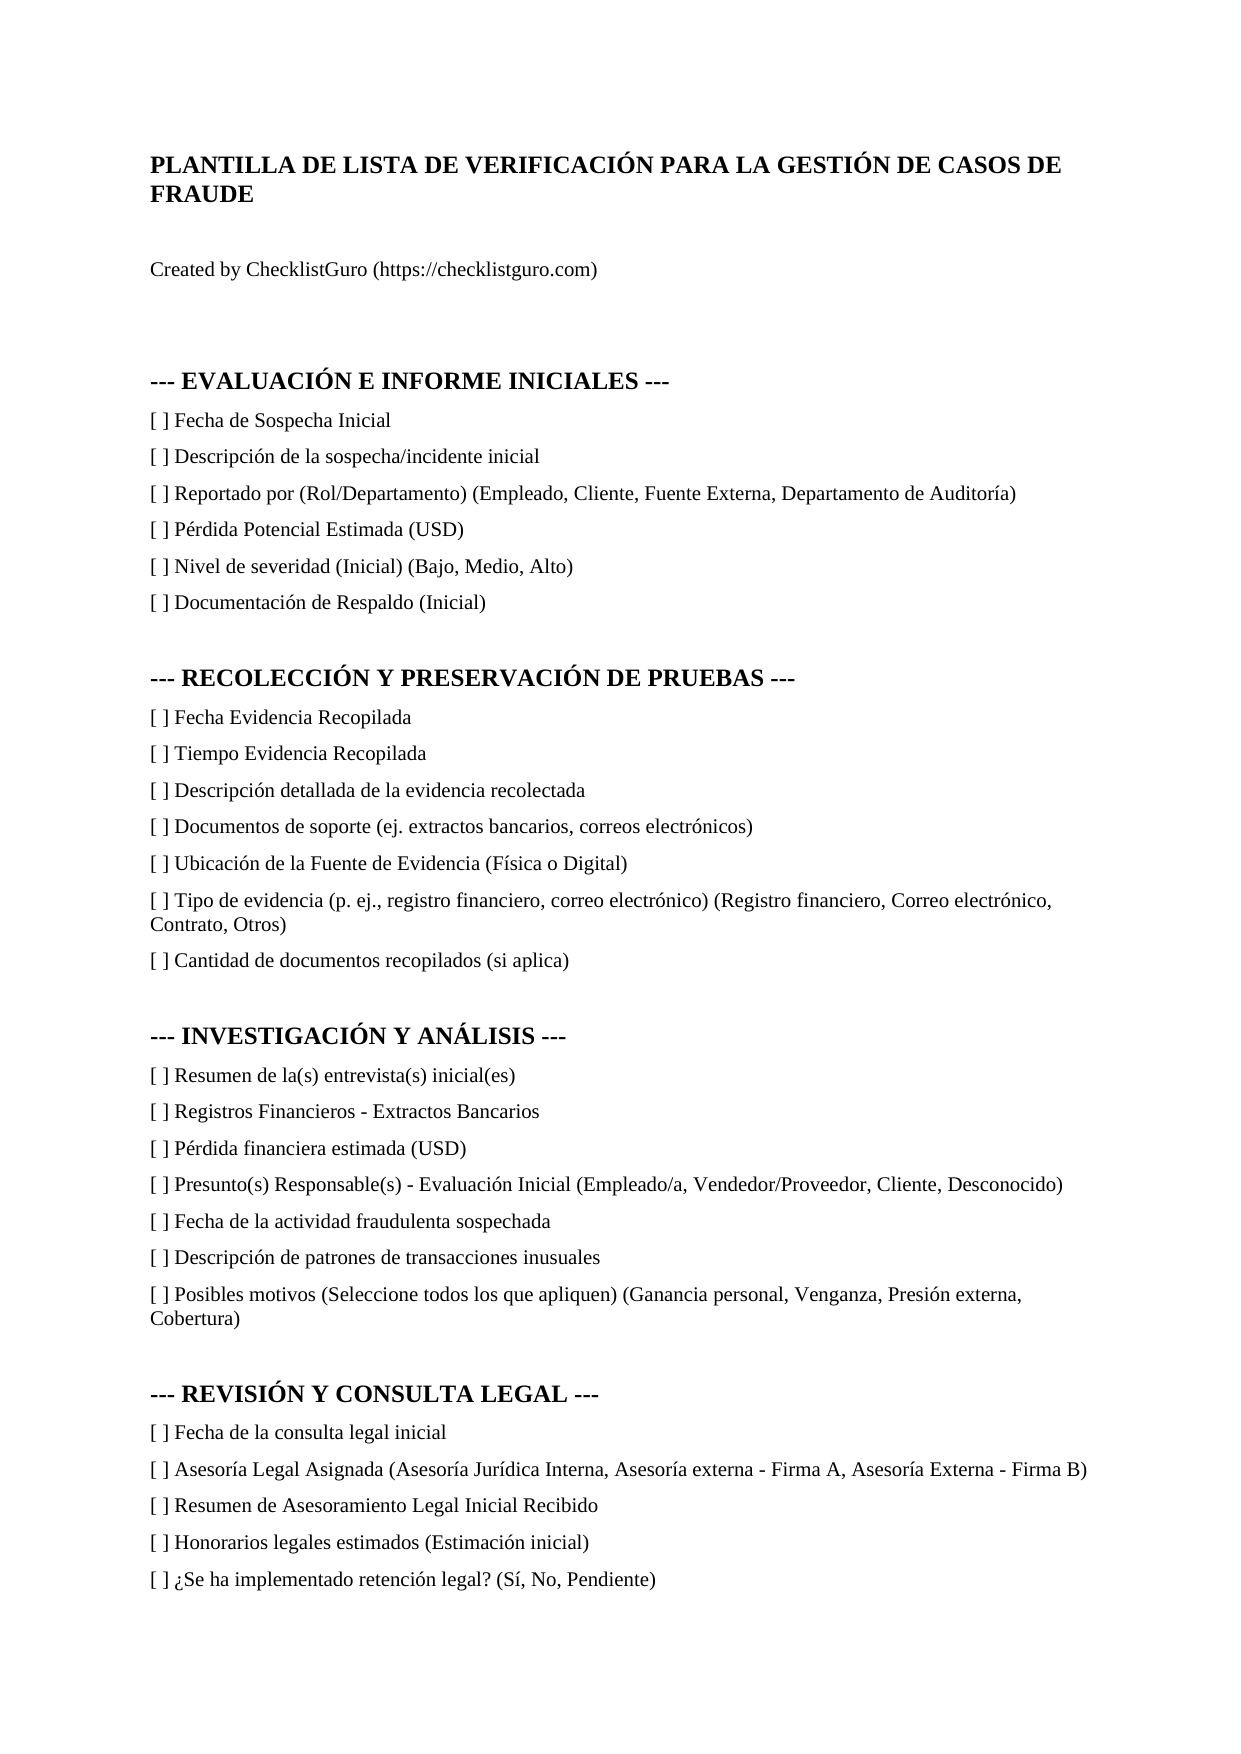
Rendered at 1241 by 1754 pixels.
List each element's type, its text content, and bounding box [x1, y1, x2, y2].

text [ ] Fecha de la consulta legal inicial [150, 1420, 1090, 1444]
text [ ] Pérdida Potencial Estimada (USD) [150, 517, 1090, 541]
text [ ] ¿Se ha implementado retención legal? (Sí, No, Pendiente) [150, 1567, 1090, 1591]
text [ ] Documentación de Respaldo (Inicial) [150, 590, 1090, 614]
text [ ] Documentos de soporte (ej. extractos bancarios, correos electrónicos) [150, 814, 1090, 838]
text [ ] Nivel de severidad (Inicial) (Bajo, Medio, Alto) [150, 554, 1090, 578]
text [ ] Descripción detallada de la evidencia recolectada [150, 778, 1090, 802]
text --- REVISIÓN Y CONSULTA LEGAL --- [150, 1379, 1090, 1408]
text [ ] Resumen de la(s) entrevista(s) inicial(es) [150, 1062, 1090, 1087]
text [ ] Fecha de Sospecha Inicial [150, 407, 1090, 432]
text [ ] Cantidad de documentos recopilados (si aplica) [150, 948, 1090, 972]
text --- EVALUACIÓN E INFORME INICIALES --- [150, 366, 1090, 395]
text [ ] Resumen de Asesoramiento Legal Inicial Recibido [150, 1493, 1090, 1517]
text [ ] Asesoría Legal Asignada (Asesoría Jurídica Interna, Asesoría externa - Firma A, Asesoría Externa - Firma B) [150, 1457, 1090, 1481]
text [ ] Posibles motivos (Seleccione todos los que apliquen) (Ganancia personal, Venganza, Presión externa, Cobertura) [150, 1282, 1090, 1330]
text [ ] Ubicación de la Fuente de Evidencia (Física o Digital) [150, 851, 1090, 875]
text [ ] Tipo de evidencia (p. ej., registro financiero, correo electrónico) (Registro financiero, Correo electrónico, Contrato, Otros) [150, 887, 1090, 936]
text --- RECOLECCIÓN Y PRESERVACIÓN DE PRUEBAS --- [150, 663, 1090, 692]
text [ ] Reportado por (Rol/Departamento) (Empleado, Cliente, Fuente Externa, Departamento de Auditoría) [150, 481, 1090, 505]
text [ ] Registros Financieros - Extractos Bancarios [150, 1099, 1090, 1123]
text [ ] Pérdida financiera estimada (USD) [150, 1136, 1090, 1160]
text [ ] Descripción de la sospecha/incidente inicial [150, 444, 1090, 468]
text --- INVESTIGACIÓN Y ANÁLISIS --- [150, 1021, 1090, 1050]
text [ ] Tiempo Evidencia Recopilada [150, 741, 1090, 765]
text [ ] Fecha Evidencia Recopilada [150, 705, 1090, 729]
text [ ] Descripción de patrones de transacciones inusuales [150, 1245, 1090, 1269]
text [ ] Fecha de la actividad fraudulenta sospechada [150, 1209, 1090, 1233]
text [ ] Honorarios legales estimados (Estimación inicial) [150, 1530, 1090, 1554]
text PLANTILLA DE LISTA DE VERIFICACIÓN PARA LA GESTIÓN DE CASOS DE FRAUDE [150, 150, 1090, 207]
text Created by ChecklistGuro (https://checklistguro.com) [150, 257, 1090, 281]
text [ ] Presunto(s) Responsable(s) - Evaluación Inicial (Empleado/a, Vendedor/Proveedor, Cliente, Desconocido) [150, 1172, 1090, 1196]
